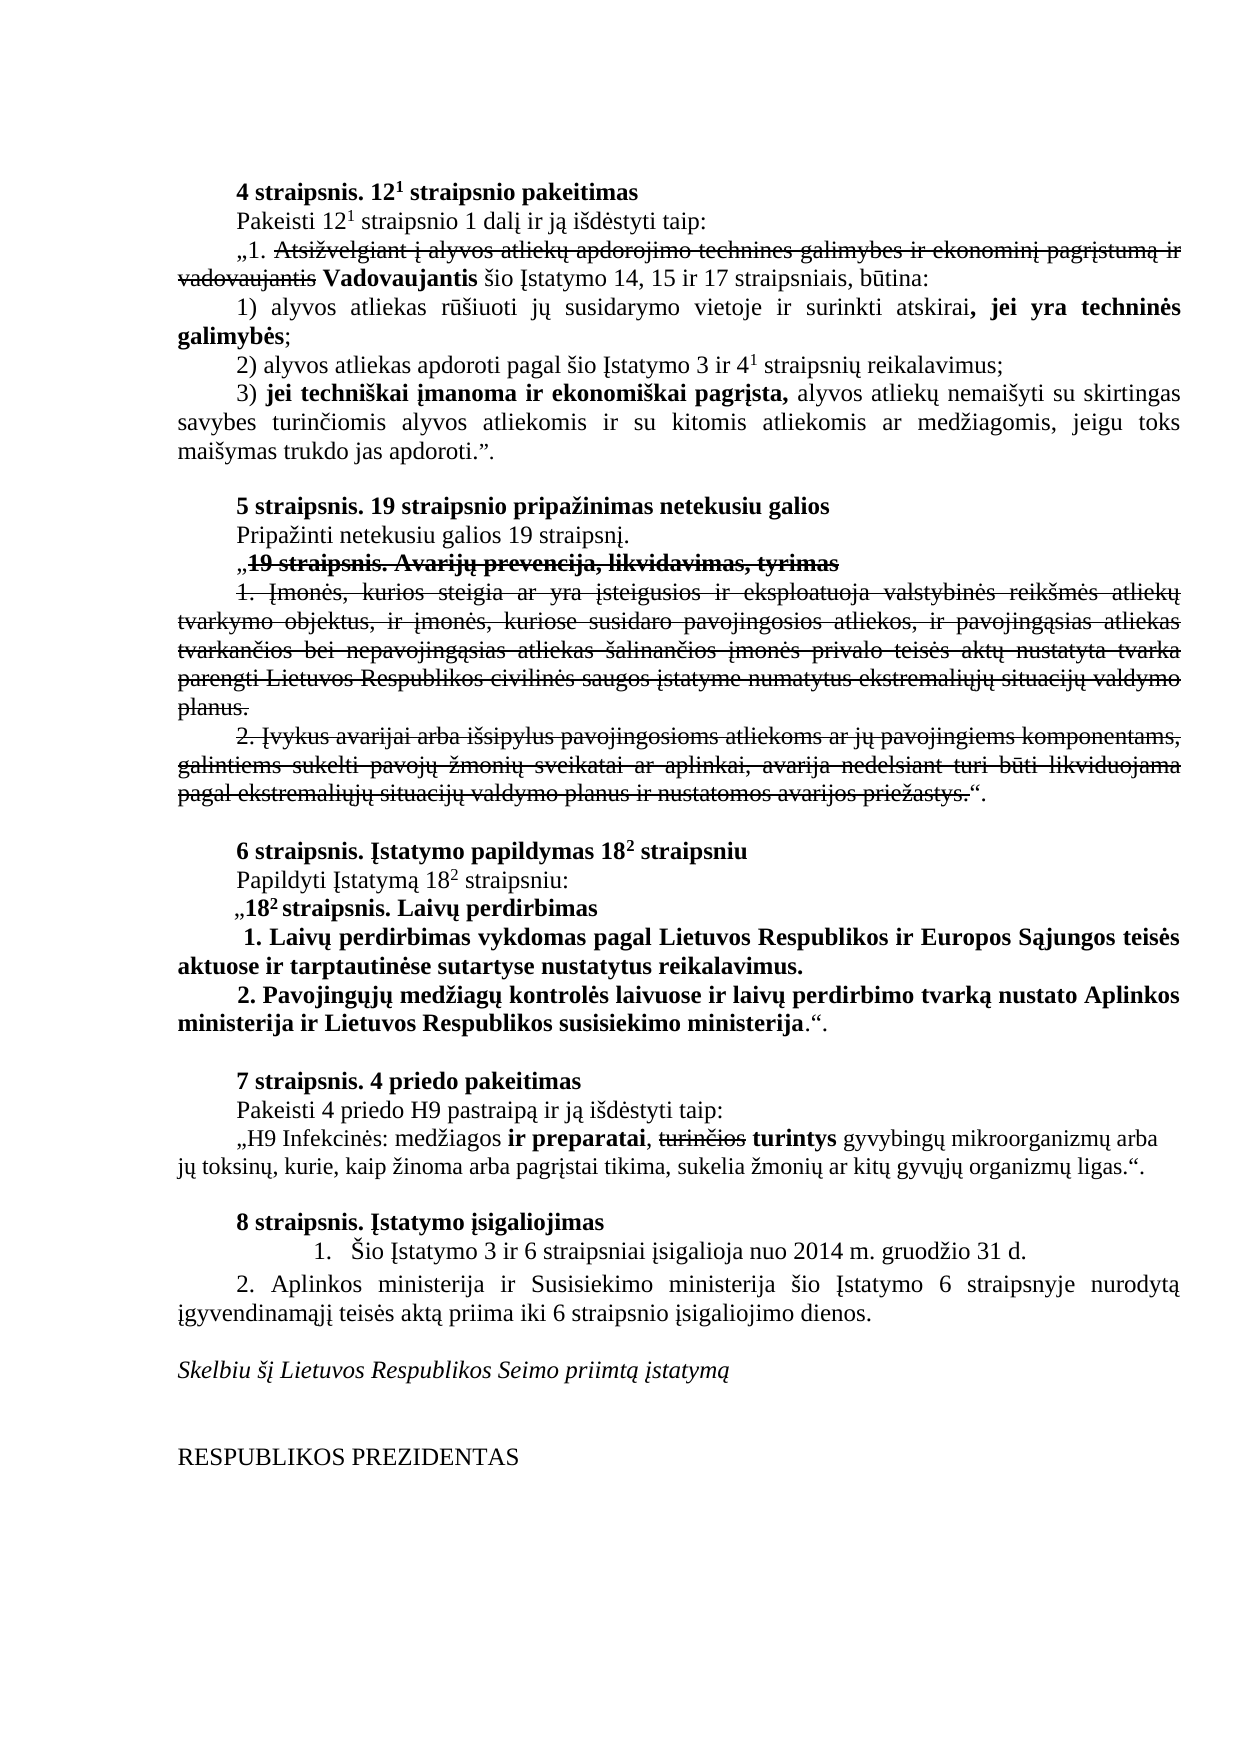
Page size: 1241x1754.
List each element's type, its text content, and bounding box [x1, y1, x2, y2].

text Papildyti Įstatymą 182 straipsniu: [177, 865, 1181, 893]
text 1. Įmonės, kurios steigia ar yra įsteigusios ir eksploatuoja valstybinės reikšmės atliekų tvarkymo objektus, ir įmonės, kuriose susidaro pavojingosios atliekos, ir pavojingąsias atliekas tvarkančios bei nepavojingąsias atliekas šalinančios įmonės privalo teisės aktų nustatyta tvarka parengti Lietuvos Respublikos civilinės saugos įstatyme numatytus ekstremaliųjų situacijų valdymo planus. [177, 623, 1181, 650]
text 7 straipsnis. 4 priedo pakeitimas [177, 1066, 1181, 1095]
text 1. Įmonės, kurios steigia ar yra įsteigusios ir eksploatuoja valstybinės reikšmės atliekų tvarkymo objektus, ir įmonės, kuriose susidaro pavojingosios atliekos, ir pavojingąsias atliekas tvarkančios bei nepavojingąsias atliekas šalinančios įmonės privalo teisės aktų nustatyta tvarka parengti Lietuvos Respublikos civilinės saugos įstatyme numatytus ekstremaliųjų situacijų valdymo planus. [177, 577, 1181, 622]
text 2. Pavojingųjų medžiagų kontrolės laivuose ir laivų perdirbimo tvarką nustato Aplinkos ministerija ir Lietuvos Respublikos susisiekimo ministerija.“. [177, 980, 1181, 1037]
text „1. Atsižvelgiant į alyvos atliekų apdorojimo technines galimybes ir ekonominį pagrįstumą ir vadovaujantis Vadovaujantis šio Įstatymo 14, 15 ir 17 straipsniais, būtina: [177, 235, 1181, 292]
list Šio Įstatymo 3 ir 6 straipsniai įsigalioja nuo 2014 m. gruodžio 31 d. [313, 1236, 1181, 1265]
text „19 straipsnis. Avarijų prevencija, likvidavimas, tyrimas [177, 548, 1181, 577]
text 6 straipsnis. Įstatymo papildymas 182 straipsniu [177, 836, 1181, 865]
text Skelbiu šį Lietuvos Respublikos Seimo priimtą įstatymą [177, 1356, 1181, 1384]
text 2. Aplinkos ministerija ir Susisiekimo ministerija šio Įstatymo 6 straipsnyje nurodytą įgyvendinamąjį teisės aktą priima iki 6 straipsnio įsigaliojimo dienos. [177, 1269, 1181, 1327]
text 5 straipsnis. 19 straipsnio pripažinimas netekusiu galios [177, 491, 1181, 520]
text 1. Laivų perdirbimas vykdomas pagal Lietuvos Respublikos ir Europos Sąjungos teisės aktuose ir tarptautinėse sutartyse nustatytus reikalavimus. [177, 922, 1181, 980]
text 2. Įvykus avarijai arba išsipylus pavojingosioms atliekoms ar jų pavojingiems komponentams, galintiems sukelti pavojų žmonių sveikatai ar aplinkai, avarija nedelsiant turi būti likviduojama pagal ekstremaliųjų situacijų valdymo planus ir nustatomos avarijos priežastys.“. [177, 721, 1181, 765]
text 2) alyvos atliekas apdoroti pagal šio Įstatymo 3 ir 41 straipsnių reikalavimus; [177, 350, 1181, 378]
text „H9 Infekcinės: medžiagos ir preparatai, turinčios turintys gyvybingų mikroorganizmų arba jų toksinų, kurie, kaip žinoma arba pagrįstai tikima, sukelia žmonių ar kitų gyvųjų organizmų ligas.“. [177, 1123, 1181, 1180]
text 4 straipsnis. 121 straipsnio pakeitimas [177, 177, 1181, 206]
text Pripažinti netekusiu galios 19 straipsnį. [177, 520, 1181, 548]
text „182 straipsnis. Laivų perdirbimas [177, 893, 1181, 922]
text 1. Įmonės, kurios steigia ar yra įsteigusios ir eksploatuoja valstybinės reikšmės atliekų tvarkymo objektus, ir įmonės, kuriose susidaro pavojingosios atliekos, ir pavojingąsias atliekas tvarkančios bei nepavojingąsias atliekas šalinančios įmonės privalo teisės aktų nustatyta tvarka parengti Lietuvos Respublikos civilinės saugos įstatyme numatytus ekstremaliųjų situacijų valdymo planus. [177, 651, 1181, 679]
text 2. Įvykus avarijai arba išsipylus pavojingosioms atliekoms ar jų pavojingiems komponentams, galintiems sukelti pavojų žmonių sveikatai ar aplinkai, avarija nedelsiant turi būti likviduojama pagal ekstremaliųjų situacijų valdymo planus ir nustatomos avarijos priežastys.“. [177, 766, 1181, 807]
text 1. Įmonės, kurios steigia ar yra įsteigusios ir eksploatuoja valstybinės reikšmės atliekų tvarkymo objektus, ir įmonės, kuriose susidaro pavojingosios atliekos, ir pavojingąsias atliekas tvarkančios bei nepavojingąsias atliekas šalinančios įmonės privalo teisės aktų nustatyta tvarka parengti Lietuvos Respublikos civilinės saugos įstatyme numatytus ekstremaliųjų situacijų valdymo planus. [177, 680, 1181, 721]
text 3) jei techniškai įmanoma ir ekonomiškai pagrįsta, alyvos atliekų nemaišyti su skirtingas savybes turinčiomis alyvos atliekomis ir su kitomis atliekomis ar medžiagomis, jeigu toks maišymas trukdo jas apdoroti.”. [177, 378, 1181, 465]
text 1) alyvos atliekas rūšiuoti jų susidarymo vietoje ir surinkti atskirai, jei yra techninės galimybės; [177, 292, 1181, 350]
text RESPUBLIKOS PREZIDENTAS [177, 1442, 1181, 1471]
text Pakeisti 121 straipsnio 1 dalį ir ją išdėstyti taip: [177, 206, 1181, 235]
text 8 straipsnis. Įstatymo įsigaliojimas [177, 1207, 1181, 1236]
text Pakeisti 4 priedo H9 pastraipą ir ją išdėstyti taip: [177, 1095, 1181, 1123]
